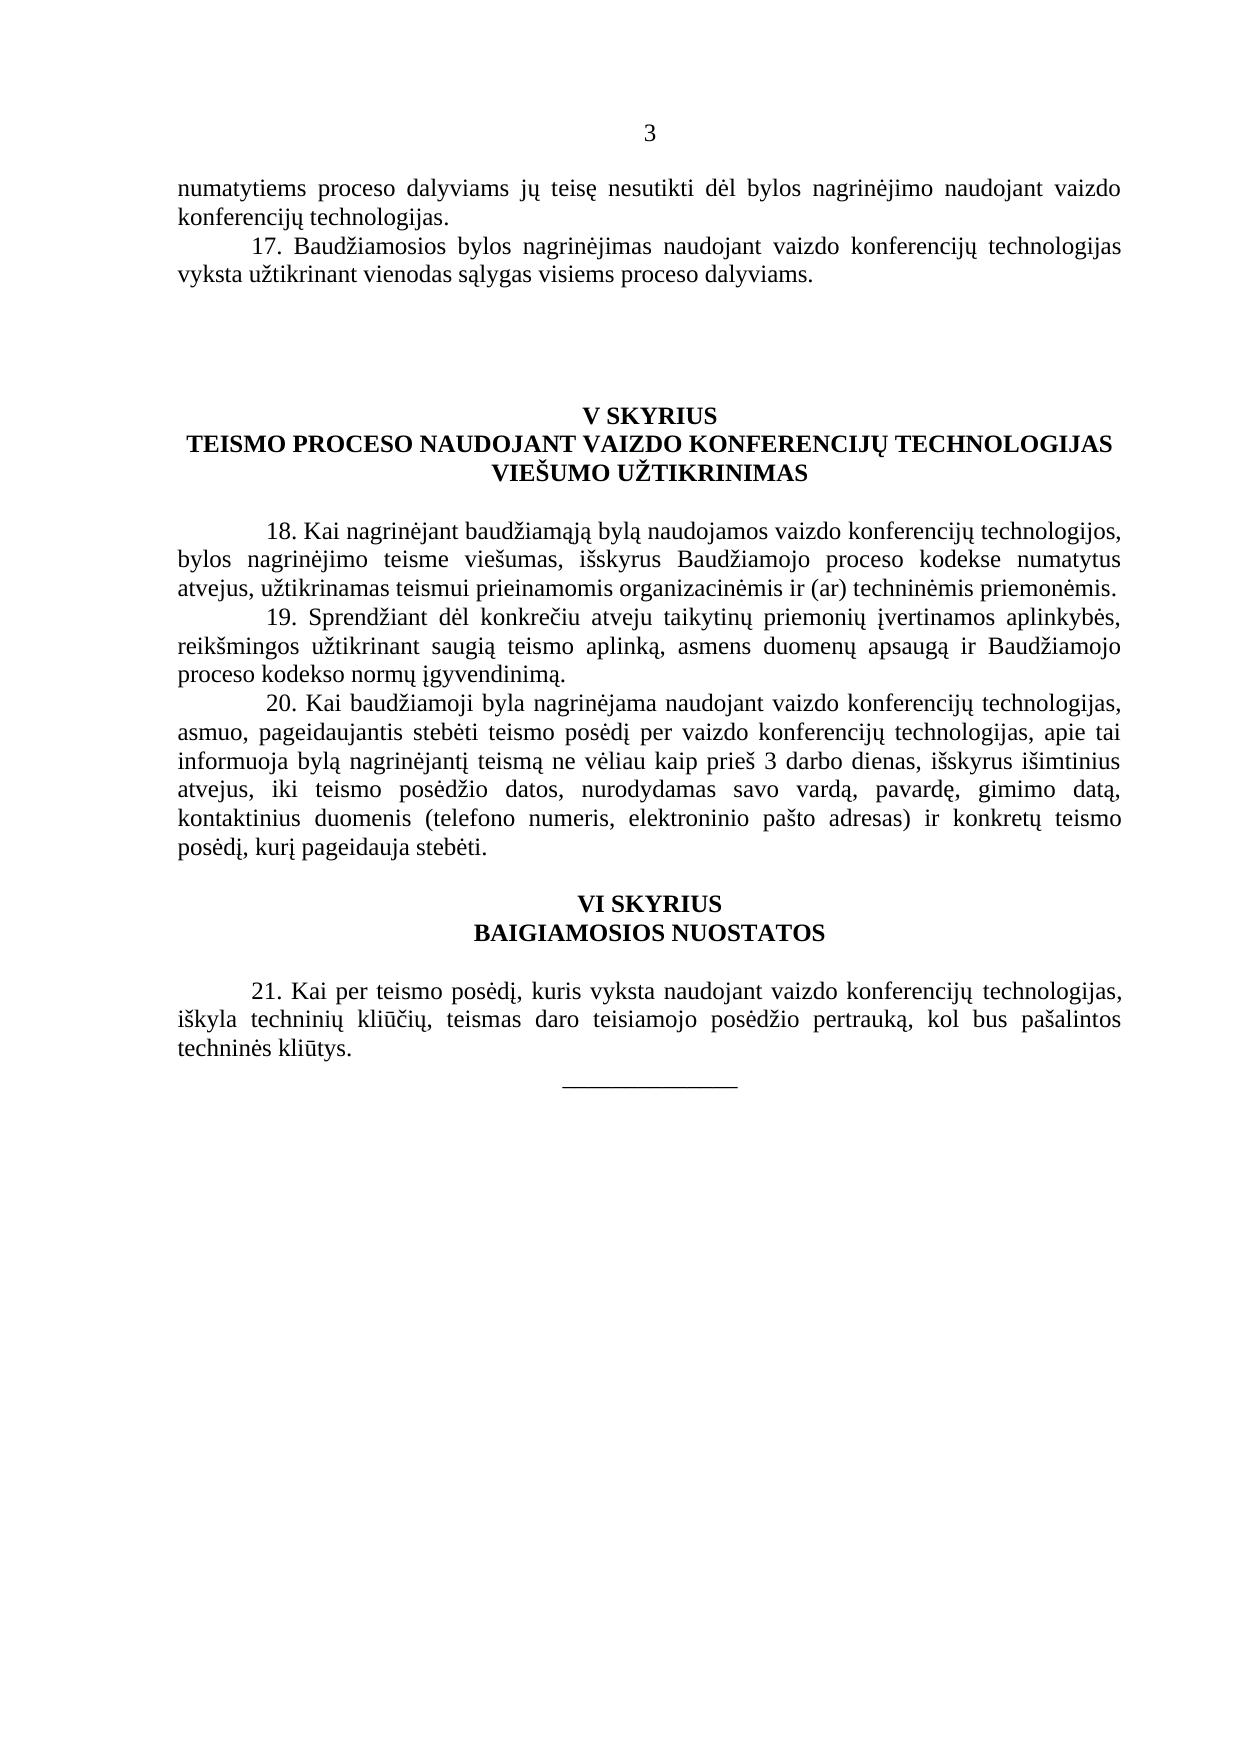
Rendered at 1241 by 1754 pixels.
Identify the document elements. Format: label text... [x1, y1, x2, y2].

text numatytiems proceso dalyviams jų teisę nesutikti dėl bylos nagrinėjimo naudojant vaizdo konferencijų technologijas. [177, 173, 1122, 231]
text V SKYRIUS [177, 401, 1122, 429]
text 20. Kai baudžiamoji byla nagrinėjama naudojant vaizdo konferencijų technologijas, asmuo, pageidaujantis stebėti teismo posėdį per vaizdo konferencijų technologijas, apie tai informuoja bylą nagrinėjantį teismą ne vėliau kaip prieš 3 darbo dienas, išskyrus išimtinius atvejus, iki teismo posėdžio datos, nurodydamas savo vardą, pavardę, gimimo datą, kontaktinius duomenis (telefono numeris, elektroninio pašto adresas) ir konkretų teismo posėdį, kurį pageidauja stebėti. [177, 688, 1122, 861]
text 19. Sprendžiant dėl konkrečiu atveju taikytinų priemonių įvertinamos aplinkybės, reikšmingos užtikrinant saugią teismo aplinką, asmens duomenų apsaugą ir Baudžiamojo proceso kodekso normų įgyvendinimą. [177, 602, 1122, 688]
text BAIGIAMOSIOS NUOSTATOS [177, 918, 1122, 947]
text TEISMO PROCESO NAUDOJANT VAIZDO KONFERENCIJŲ TECHNOLOGIJAS VIEŠUMO UŽTIKRINIMAS [177, 429, 1122, 487]
text 17. Baudžiamosios bylos nagrinėjimas naudojant vaizdo konferencijų technologijas vyksta užtikrinant vienodas sąlygas visiems proceso dalyviams. [177, 231, 1122, 288]
text ______________ [177, 1062, 1122, 1091]
text 18. Kai nagrinėjant baudžiamąją bylą naudojamos vaizdo konferencijų technologijos, bylos nagrinėjimo teisme viešumas, išskyrus Baudžiamojo proceso kodekse numatytus atvejus, užtikrinamas teismui prieinamomis organizacinėmis ir (ar) techninėmis priemonėmis. [177, 516, 1122, 602]
text VI SKYRIUS [177, 889, 1122, 918]
text 21. Kai per teismo posėdį, kuris vyksta naudojant vaizdo konferencijų technologijas, iškyla techninių kliūčių, teismas daro teisiamojo posėdžio pertrauką, kol bus pašalintos techninės kliūtys. [177, 976, 1122, 1062]
